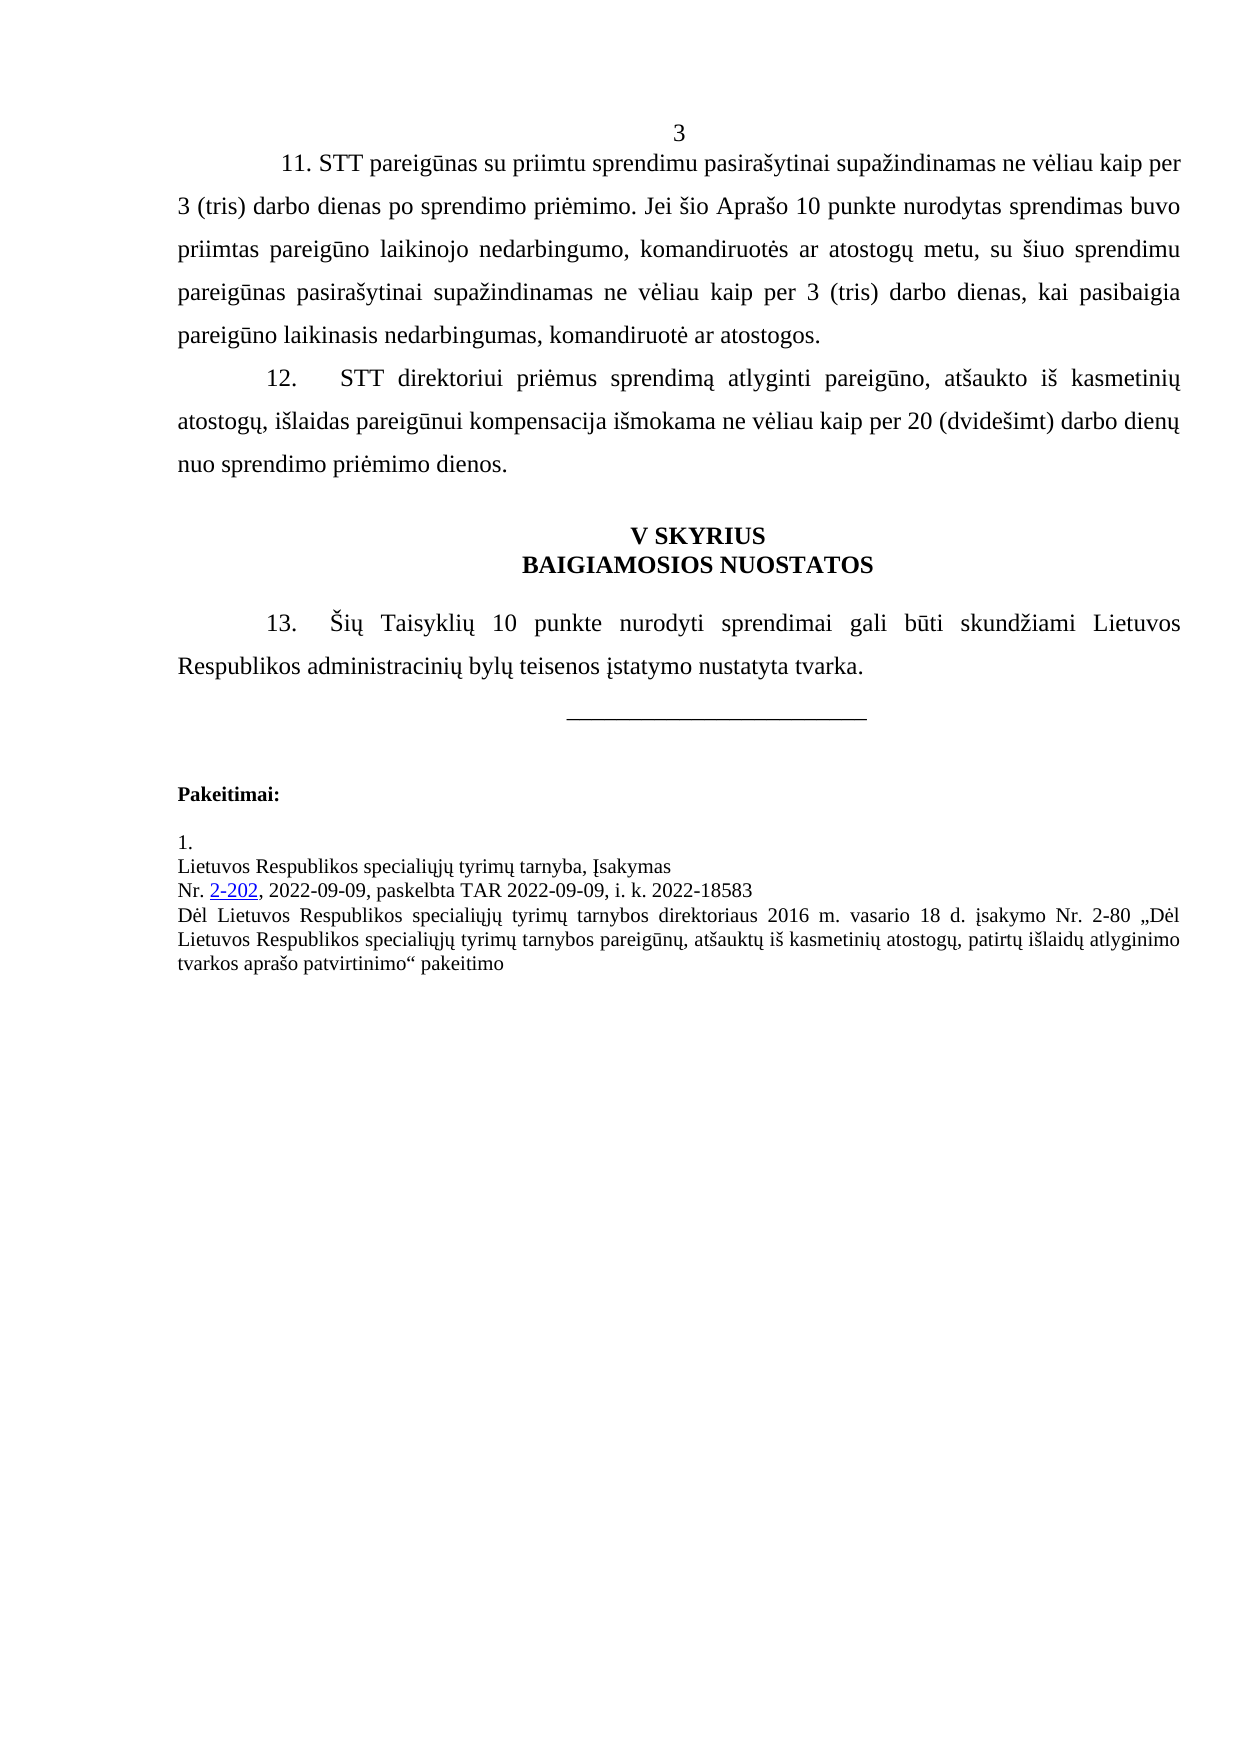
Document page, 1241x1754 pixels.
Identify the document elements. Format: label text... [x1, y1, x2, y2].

text Dėl Lietuvos Respublikos specialiųjų tyrimų tarnybos direktoriaus 2016 m. vasario 18 d. įsakymo Nr. 2-80 „Dėl Lietuvos Respublikos specialiųjų tyrimų tarnybos pareigūnų, atšauktų iš kasmetinių atostogų, patirtų išlaidų atlyginimo tvarkos aprašo patvirtinimo“ pakeitimo [177, 902, 1181, 975]
text V SKYRIUS [215, 521, 1181, 550]
text 13. Šių Taisyklių 10 punkte nurodyti sprendimai gali būti skundžiami Lietuvos Respublikos administracinių bylų teisenos įstatymo nustatyta tvarka. [177, 608, 1181, 679]
text Nr. 2-202, 2022-09-09, paskelbta TAR 2022-09-09, i. k. 2022-18583 [177, 878, 1181, 902]
text BAIGIAMOSIOS NUOSTATOS [215, 550, 1181, 579]
text 1. [177, 830, 1181, 854]
text Pakeitimai: [177, 782, 1181, 806]
text ________________________ [252, 694, 1181, 723]
text 12. STT direktoriui priėmus sprendimą atlyginti pareigūno, atšaukto iš kasmetinių atostogų, išlaidas pareigūnui kompensacija išmokama ne vėliau kaip per 20 (dvidešimt) darbo dienų nuo sprendimo priėmimo dienos. [177, 363, 1181, 478]
text 11. STT pareigūnas su priimtu sprendimu pasirašytinai supažindinamas ne vėliau kaip per 3 (tris) darbo dienas po sprendimo priėmimo. Jei šio Aprašo 10 punkte nurodytas sprendimas buvo priimtas pareigūno laikinojo nedarbingumo, komandiruotės ar atostogų metu, su šiuo sprendimu pareigūnas pasirašytinai supažindinamas ne vėliau kaip per 3 (tris) darbo dienas, kai pasibaigia pareigūno laikinasis nedarbingumas, komandiruotė ar atostogos. [177, 148, 1181, 349]
text Lietuvos Respublikos specialiųjų tyrimų tarnyba, Įsakymas [177, 854, 1181, 878]
